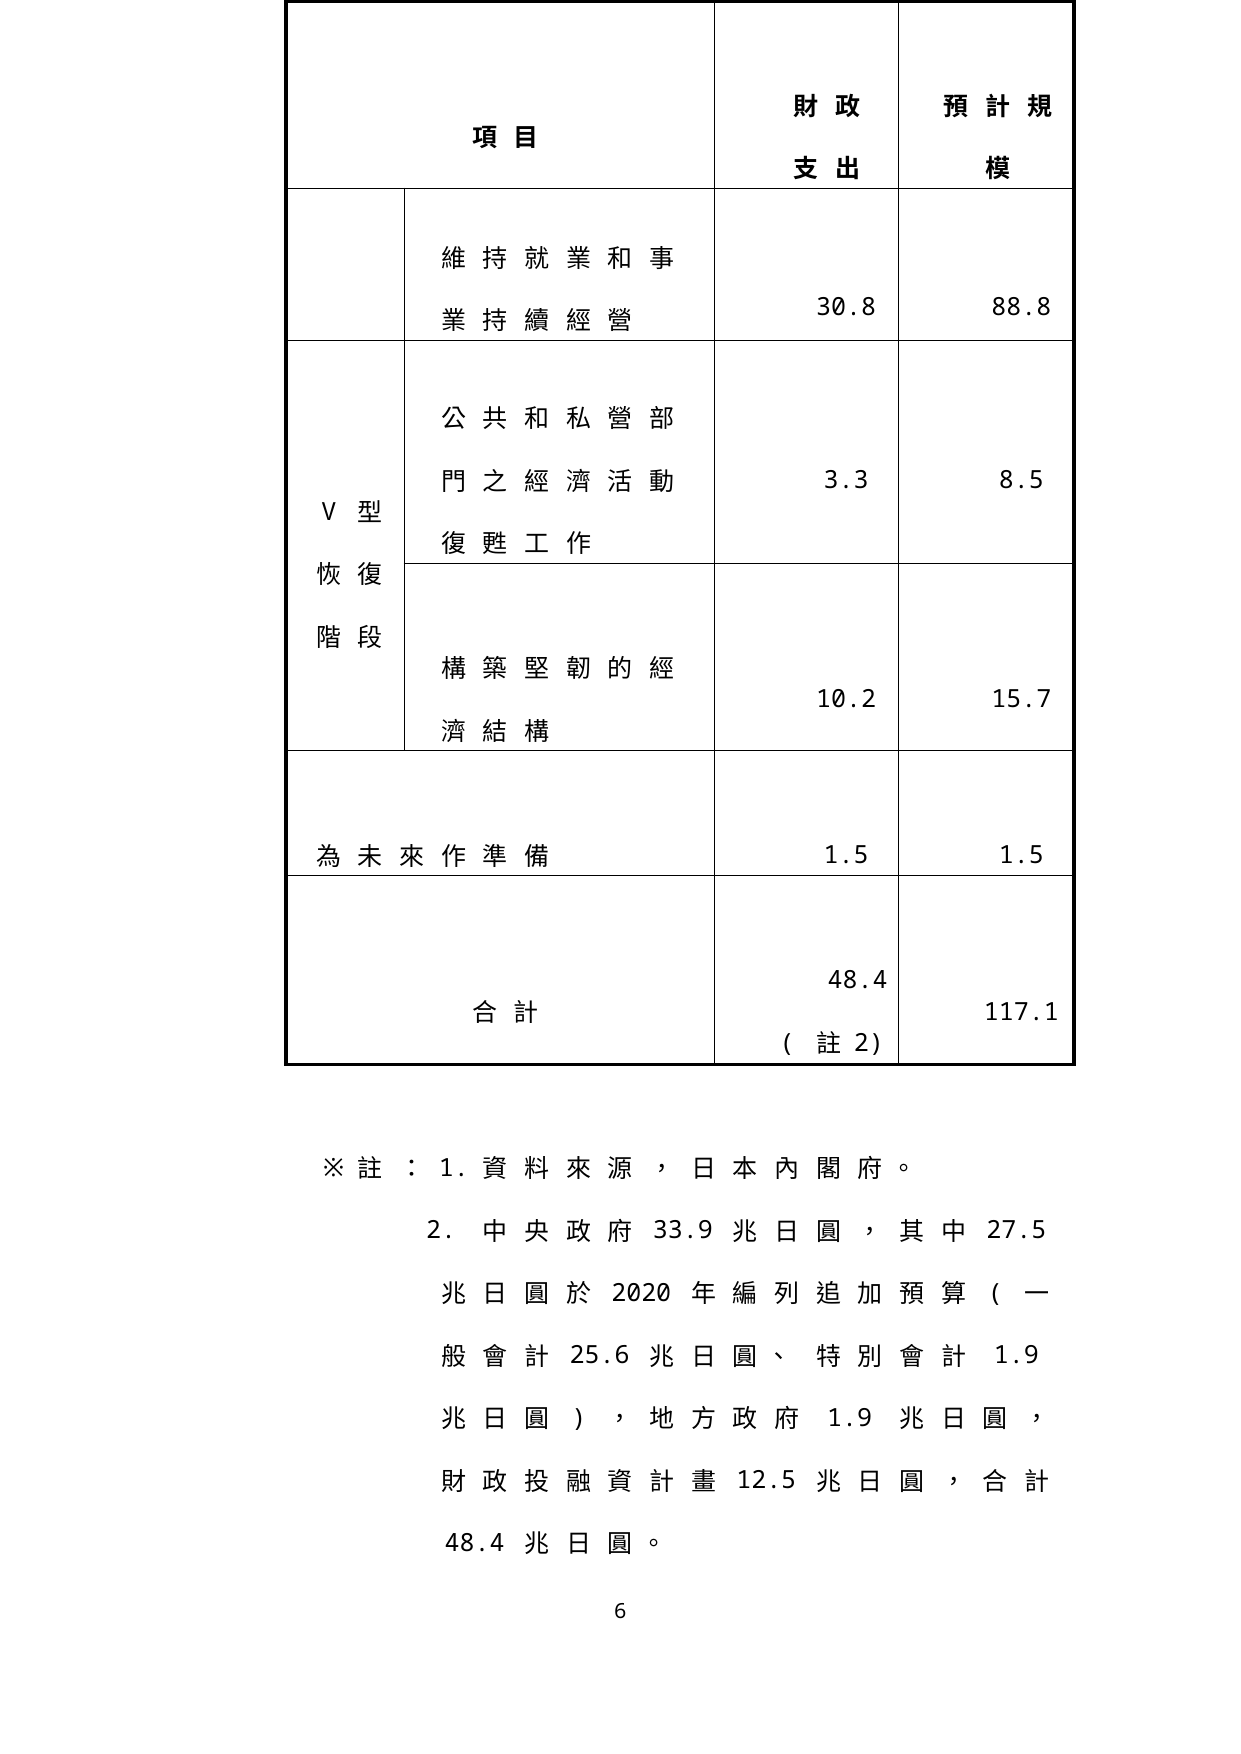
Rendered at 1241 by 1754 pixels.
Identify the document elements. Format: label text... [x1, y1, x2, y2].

table_cell 維持就業和事業持續經營 [405, 189, 714, 339]
table_cell 公共和私營部門之經濟活動復甦工作 [405, 341, 714, 562]
table_cell 1.5 [715, 751, 898, 875]
table_cell 88.8 [899, 189, 1072, 339]
table_cell 10.2 [715, 564, 898, 750]
table_cell 為未來作準備 [288, 751, 714, 875]
table_cell 30.8 [715, 189, 898, 339]
table_cell 8.5 [899, 341, 1072, 562]
table_cell 合計 [288, 876, 714, 1062]
text ※註：1.資料來源，日本內閣府。 [183, 1125, 1058, 1187]
text 2.中央政府33.9兆日圓，其中27.5兆日圓於2020年編列追加預算(一般會計25.6兆日圓、特別會計1.9兆日圓)，地方政府1.9兆日圓，財政投融資計畫12.5兆日圓，合計48.4兆日圓。 [183, 1187, 1058, 1562]
table_cell V型恢復階段 [288, 341, 404, 750]
table_cell 117.1 [899, 876, 1072, 1062]
table_cell 1.5 [899, 751, 1072, 875]
table_header 財政支出 [715, 3, 898, 187]
table_cell [288, 189, 404, 339]
table_cell 3.3 [715, 341, 898, 562]
table_header 預計規模 [899, 3, 1072, 187]
table_cell 15.7 [899, 564, 1072, 750]
table_cell 構築堅韌的經濟結構 [405, 564, 714, 750]
table_header 項目 [288, 3, 714, 187]
table_cell 48.4(註2) [715, 876, 898, 1062]
